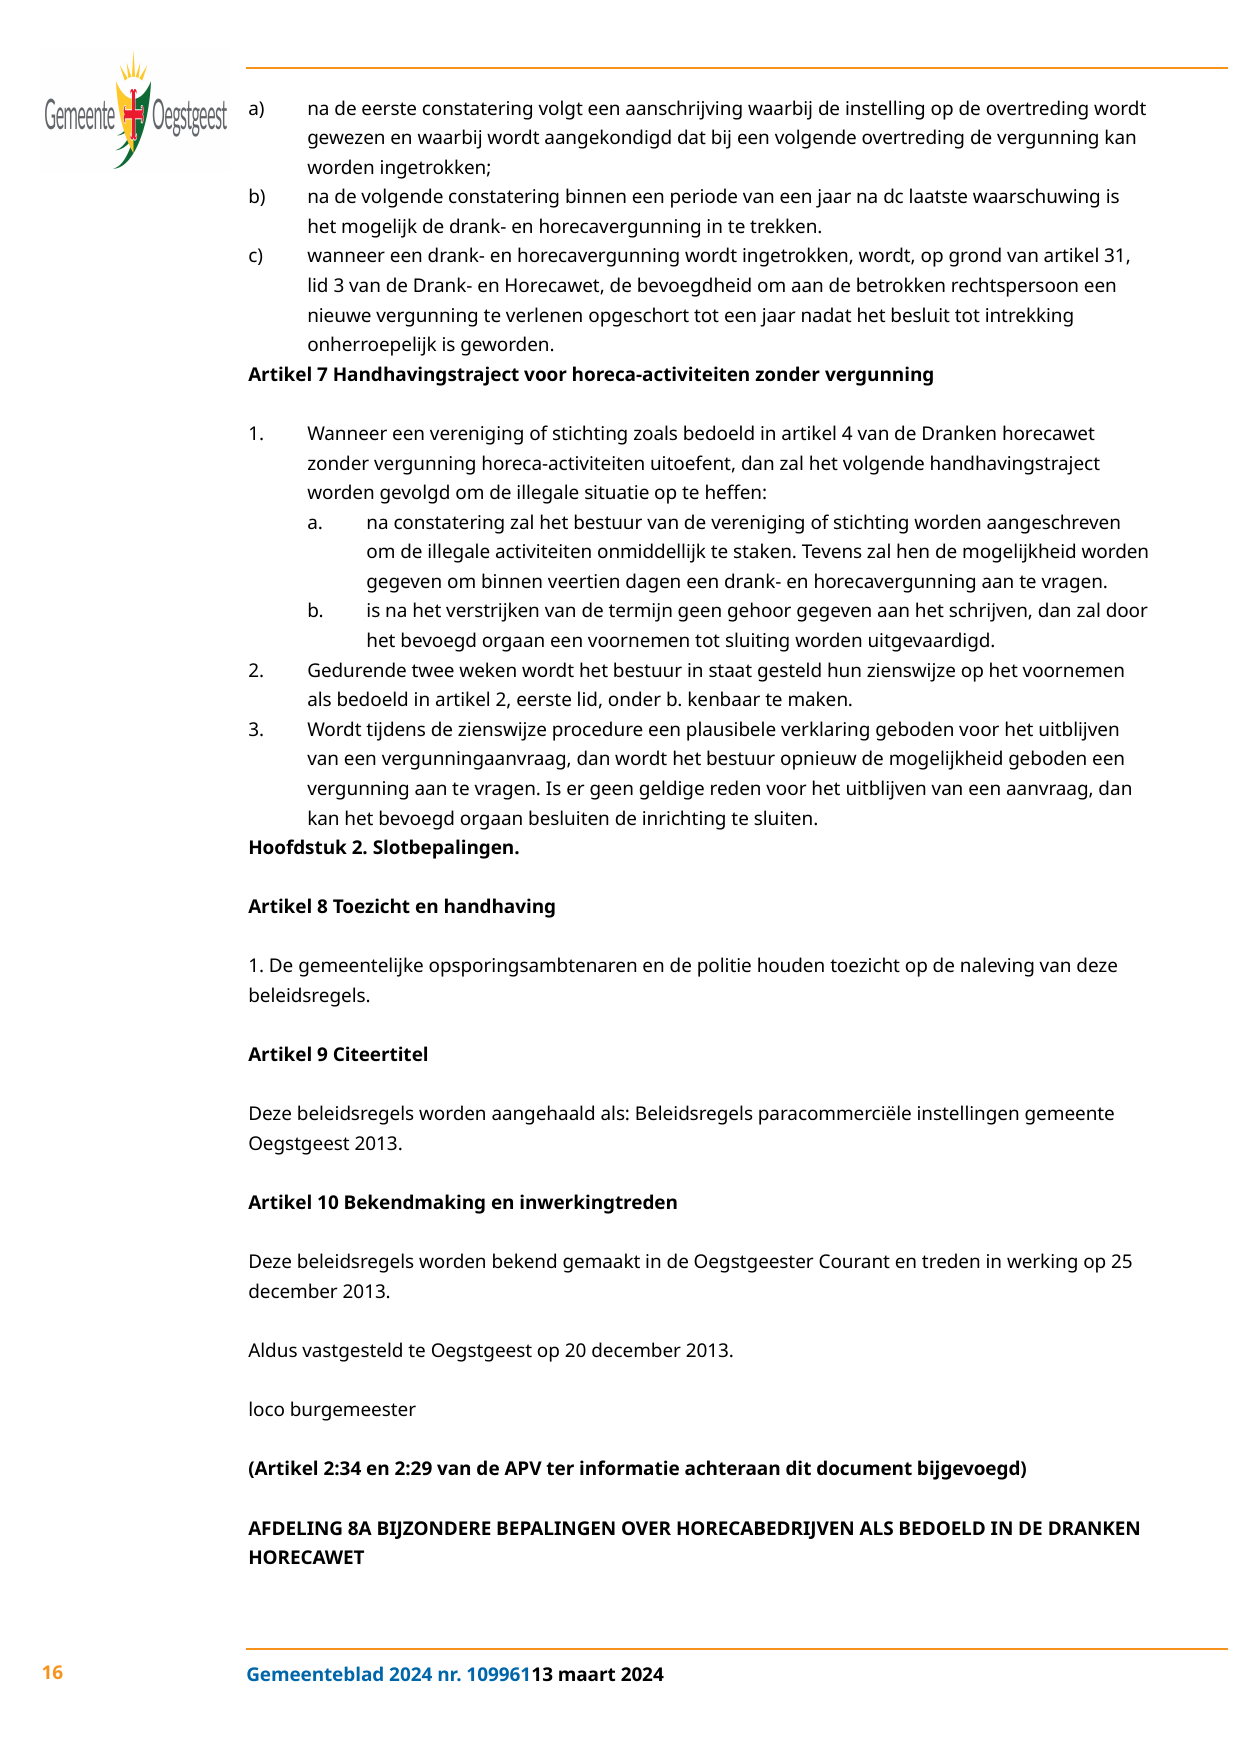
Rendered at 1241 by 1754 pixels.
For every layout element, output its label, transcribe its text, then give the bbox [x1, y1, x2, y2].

text Hoofdstuk 2. Slotbepalingen. [248, 834, 1152, 860]
text Deze beleidsregels worden aangehaald als: Beleidsregels paracommerciële instellingen gemeente Oegstgeest 2013. [248, 1101, 1152, 1156]
text Aldus vastgesteld te Oegstgeest op 20 december 2013. [248, 1337, 1152, 1363]
text AFDELING 8A BIJZONDERE BEPALINGEN OVER HORECABEDRIJVEN ALS BEDOELD IN DE DRANKEN HORECAWET [248, 1515, 1152, 1570]
text Deze beleidsregels worden bekend gemaakt in de Oegstgeester Courant en treden in werking op 25 december 2013. [248, 1248, 1152, 1304]
list Wanneer een vereniging of stichting zoals bedoeld in artikel 4 van de Dranken horecawet zonder vergunning horeca-activiteiten uitoefent, dan zal het volgende handhavingstraject worden gevolgd om de illegale situatie op te heffen: [248, 420, 1152, 505]
list Gedurende twee weken wordt het bestuur in staat gesteld hun zienswijze op het voornemen als bedoeld in artikel 2, eerste lid, onder b. kenbaar te maken. [248, 657, 1152, 712]
list na constatering zal het bestuur van de vereniging of stichting worden aangeschreven om de illegale activiteiten onmiddellijk te staken. Tevens zal hen de mogelijkheid worden gegeven om binnen veertien dagen een drank- en horecavergunning aan te vragen. [307, 509, 1152, 594]
list na de volgende constatering binnen een periode van een jaar na dc laatste waarschuwing is het mogelijk de drank- en horecavergunning in te trekken. [248, 183, 1152, 239]
text loco burgemeester [248, 1396, 1152, 1422]
list na de eerste constatering volgt een aanschrijving waarbij de instelling op de overtreding wordt gewezen en waarbij wordt aangekondigd dat bij een volgende overtreding de vergunning kan worden ingetrokken; [248, 95, 1152, 180]
text Artikel 9 Citeertitel [248, 1041, 1152, 1067]
list wanneer een drank- en horecavergunning wordt ingetrokken, wordt, op grond van artikel 31, lid 3 van de Drank- en Horecawet, de bevoegdheid om aan de betrokken rechtspersoon een nieuwe vergunning te verlenen opgeschort tot een jaar nadat het besluit tot intrekking onherroepelijk is geworden. [248, 243, 1152, 357]
text Artikel 10 Bekendmaking en inwerkingtreden [248, 1189, 1152, 1215]
text 1. De gemeentelijke opsporingsambtenaren en de politie houden toezicht op de naleving van deze beleidsregels. [248, 953, 1152, 1008]
picture [41, 47, 231, 172]
text Artikel 7 Handhavingstraject voor horeca-activiteiten zonder vergunning [248, 361, 1152, 387]
list is na het verstrijken van de termijn geen gehoor gegeven aan het schrijven, dan zal door het bevoegd orgaan een voornemen tot sluiting worden uitgevaardigd. [307, 598, 1152, 653]
text (Artikel 2:34 en 2:29 van de APV ter informatie achteraan dit document bijgevoegd) [248, 1456, 1152, 1481]
list Wordt tijdens de zienswijze procedure een plausibele verklaring geboden voor het uitblijven van een vergunningaanvraag, dan wordt het bestuur opnieuw de mogelijkheid geboden een vergunning aan te vragen. Is er geen geldige reden voor het uitblijven van een aanvraag, dan kan het bevoegd orgaan besluiten de inrichting te sluiten. [248, 716, 1152, 831]
text Artikel 8 Toezicht en handhaving [248, 893, 1152, 919]
